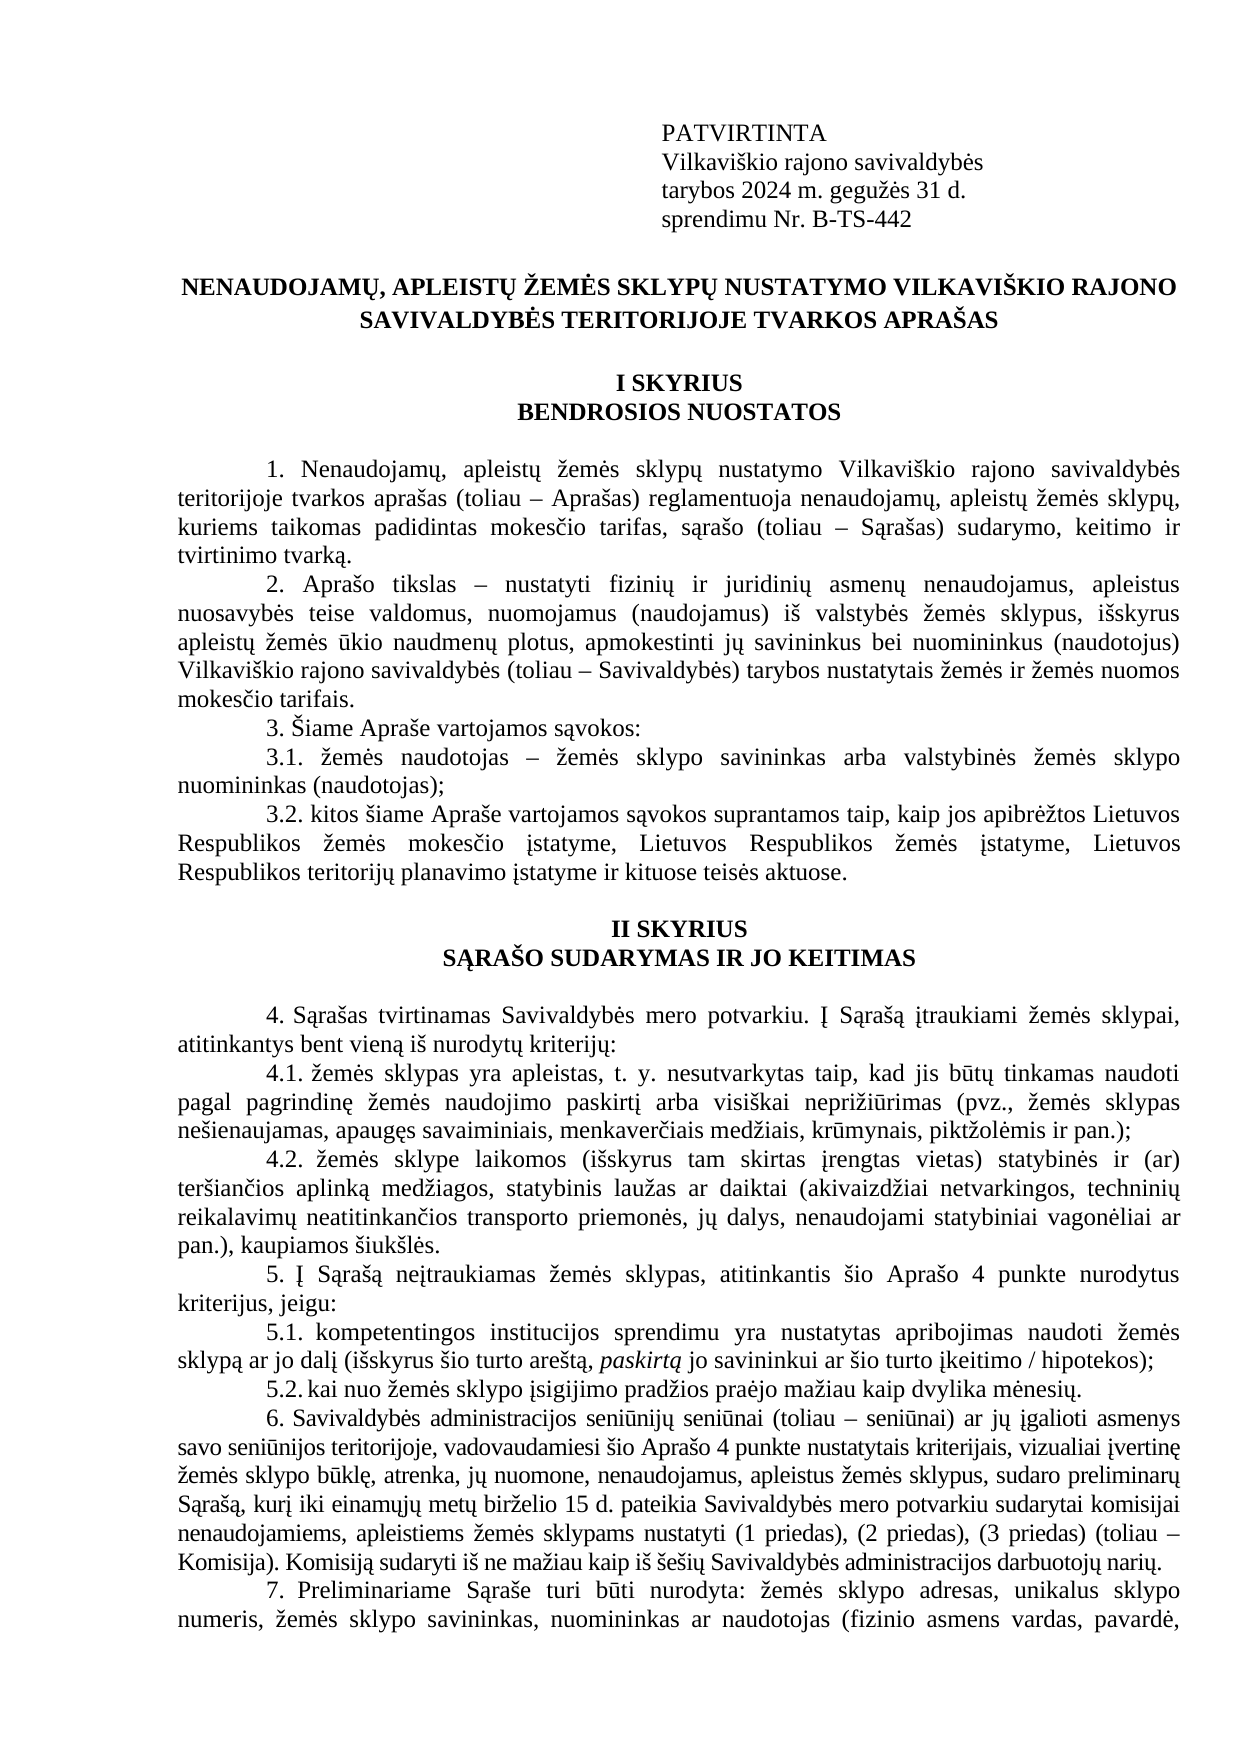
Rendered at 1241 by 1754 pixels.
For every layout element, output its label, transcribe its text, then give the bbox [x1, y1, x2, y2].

text 1. Nenaudojamų, apleistų žemės sklypų nustatymo Vilkaviškio rajono savivaldybės teritorijoje tvarkos aprašas (toliau – Aprašas) reglamentuoja nenaudojamų, apleistų žemės sklypų, kuriems taikomas padidintas mokesčio tarifas, sąrašo (toliau – Sąrašas) sudarymo, keitimo ir tvirtinimo tvarką. [177, 454, 1181, 569]
text 6. Savivaldybės administracijos seniūnijų seniūnai (toliau – seniūnai) ar jų įgalioti asmenys savo seniūnijos teritorijoje, vadovaudamiesi šio Aprašo 4 punkte nustatytais kriterijais, vizualiai įvertinę žemės sklypo būklę, atrenka, jų nuomone, nenaudojamus, apleistus žemės sklypus, sudaro preliminarų Sąrašą, kurį iki einamųjų metų birželio 15 d. pateikia Savivaldybės mero potvarkiu sudarytai komisijai nenaudojamiems, apleistiems žemės sklypams nustatyti (1 priedas), (2 priedas), (3 priedas) (toliau – Komisija). Komisiją sudaryti iš ne mažiau kaip iš šešių Savivaldybės administracijos darbuotojų narių. [177, 1403, 1181, 1576]
text 4.1. žemės sklypas yra apleistas, t. y. nesutvarkytas taip, kad jis būtų tinkamas naudoti pagal pagrindinę žemės naudojimo paskirtį arba visiškai neprižiūrimas (pvz., žemės sklypas nešienaujamas, apaugęs savaiminiais, menkaverčiais medžiais, krūmynais, piktžolėmis ir pan.); [177, 1058, 1181, 1144]
text 5.2. kai nuo žemės sklypo įsigijimo pradžios praėjo mažiau kaip dvylika mėnesių. [177, 1374, 1181, 1403]
text NENAUDOJAMŲ, APLEISTŲ ŽEMĖS SKLYPŲ NUSTATYMO VILKAVIŠKIO RAJONO SAVIVALDYBĖS TERITORIJOJE TVARKOS APRAŠAS [177, 267, 1181, 334]
text 2. Aprašo tikslas – nustatyti fizinių ir juridinių asmenų nenaudojamus, apleistus nuosavybės teise valdomus, nuomojamus (naudojamus) iš valstybės žemės sklypus, išskyrus apleistų žemės ūkio naudmenų plotus, apmokestinti jų savininkus bei nuomininkus (naudotojus) Vilkaviškio rajono savivaldybės (toliau – Savivaldybės) tarybos nustatytais žemės ir žemės nuomos mokesčio tarifais. [177, 569, 1181, 713]
text 3. Šiame Apraše vartojamos sąvokos: [177, 713, 1181, 742]
text 3.2. kitos šiame Apraše vartojamos sąvokos suprantamos taip, kaip jos apibrėžtos Lietuvos Respublikos žemės mokesčio įstatyme, Lietuvos Respublikos žemės įstatyme, Lietuvos Respublikos teritorijų planavimo įstatyme ir kituose teisės aktuose. [177, 799, 1181, 886]
text I SKYRIUS [177, 368, 1181, 397]
text 5. Į Sąrašą neįtraukiamas žemės sklypas, atitinkantis šio Aprašo 4 punkte nurodytus kriterijus, jeigu: [177, 1259, 1181, 1317]
text 4. Sąrašas tvirtinamas Savivaldybės mero potvarkiu. Į Sąrašą įtraukiami žemės sklypai, atitinkantys bent vieną iš nurodytų kriterijų: [177, 1001, 1181, 1058]
text sprendimu Nr. B-TS-442 [177, 204, 1181, 233]
text SĄRAŠO SUDARYMAS IR JO KEITIMAS [177, 943, 1181, 972]
text PATVIRTINTA [177, 118, 1181, 147]
text 4.2. žemės sklype laikomos (išskyrus tam skirtas įrengtas vietas) statybinės ir (ar) teršiančios aplinką medžiagos, statybinis laužas ar daiktai (akivaizdžiai netvarkingos, techninių reikalavimų neatitinkančios transporto priemonės, jų dalys, nenaudojami statybiniai vagonėliai ar pan.), kaupiamos šiukšlės. [177, 1144, 1181, 1259]
text 3.1. žemės naudotojas – žemės sklypo savininkas arba valstybinės žemės sklypo nuomininkas (naudotojas); [177, 742, 1181, 799]
text 5.1. kompetentingos institucijos sprendimu yra nustatytas apribojimas naudoti žemės sklypą ar jo dalį (išskyrus šio turto areštą, paskirtą jo savininkui ar šio turto įkeitimo / hipotekos); [177, 1317, 1181, 1374]
text tarybos 2024 m. gegužės 31 d. [177, 176, 1181, 204]
text 7. Preliminariame Sąraše turi būti nurodyta: žemės sklypo adresas, unikalus sklypo numeris, žemės sklypo savininkas, nuomininkas ar naudotojas (fizinio asmens vardas, pavardė, [177, 1576, 1181, 1633]
text Vilkaviškio rajono savivaldybės [177, 147, 1181, 176]
text BENDROSIOS NUOSTATOS [177, 397, 1181, 426]
text II SKYRIUS [177, 914, 1181, 943]
